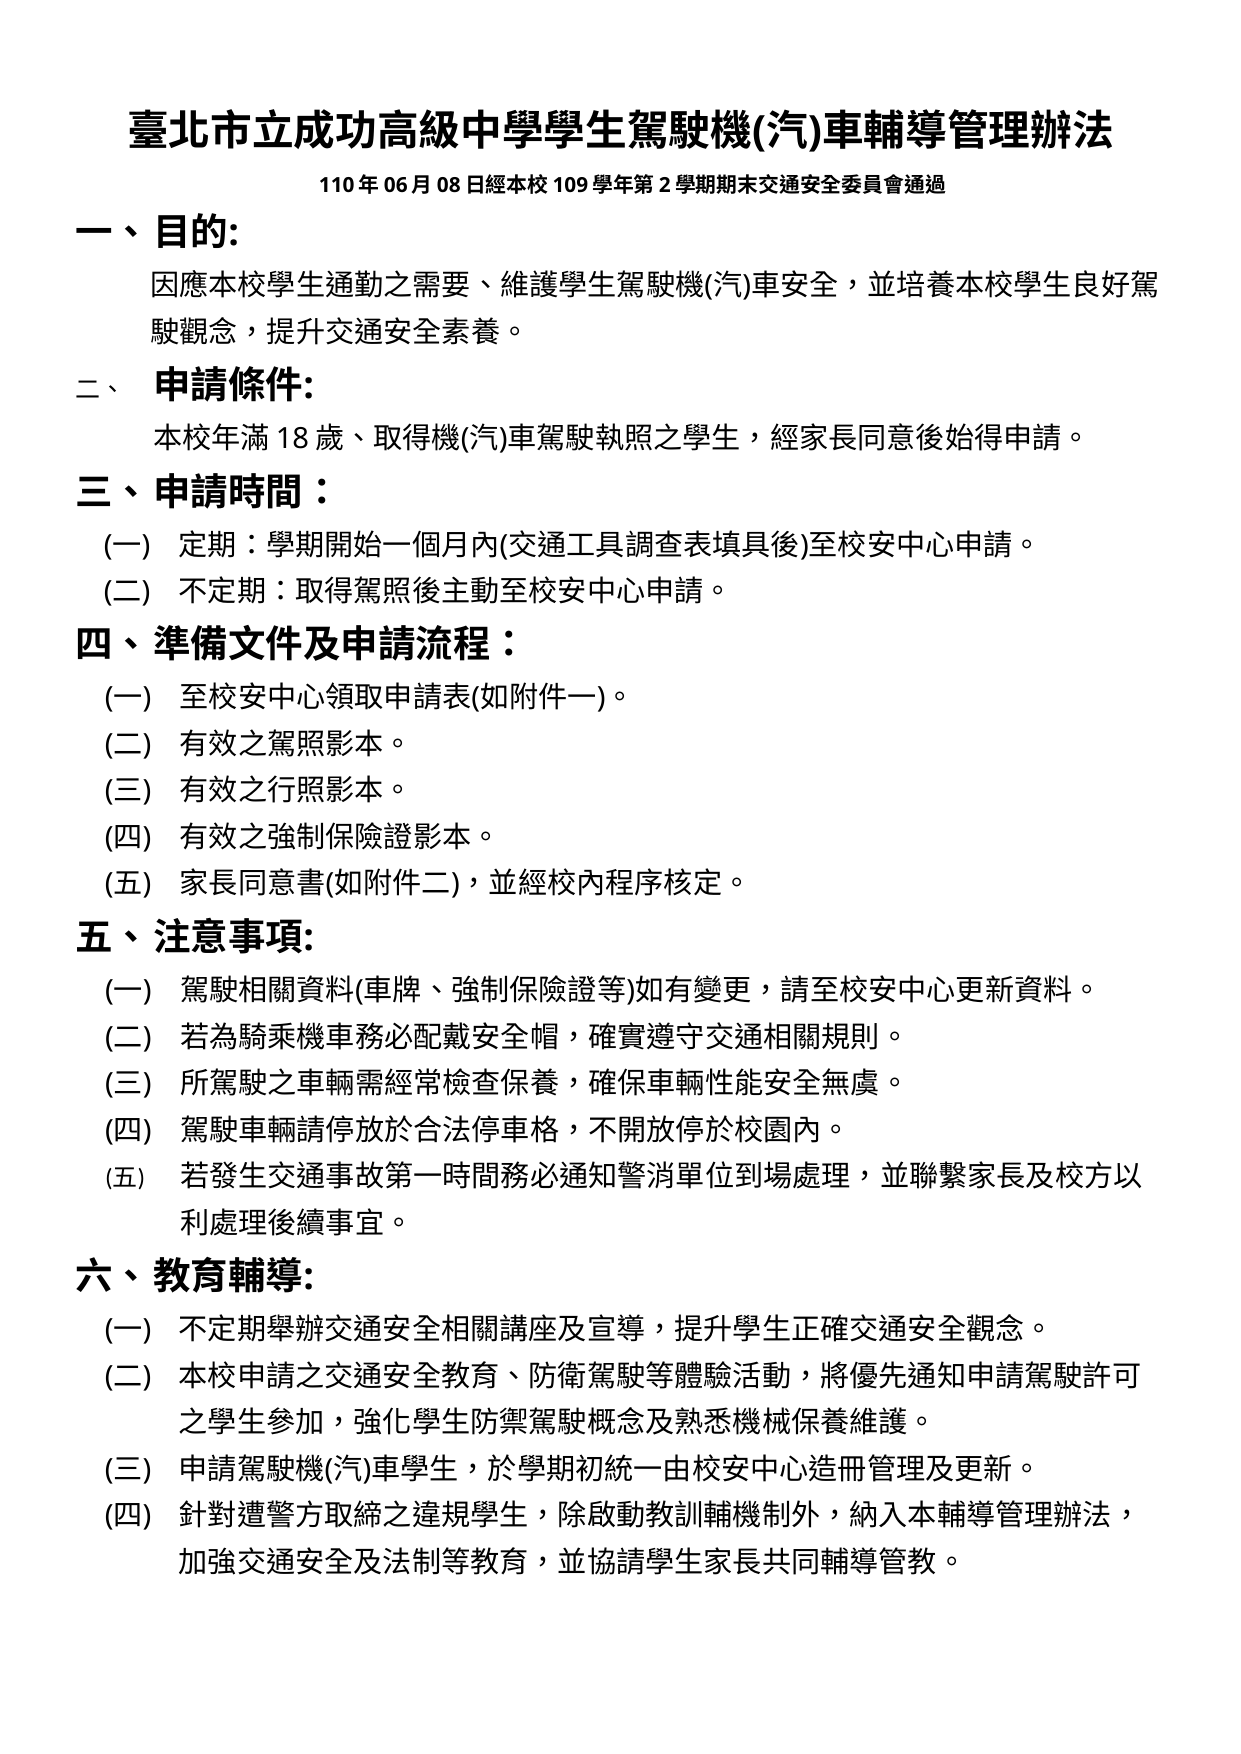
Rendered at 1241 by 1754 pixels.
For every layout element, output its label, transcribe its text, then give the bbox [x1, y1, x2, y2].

list 教育輔導: [75, 1246, 1165, 1300]
list 不定期舉辦交通安全相關講座及宣導，提升學生正確交通安全觀念。 [104, 1306, 1165, 1348]
list 若發生交通事故第一時間務必通知警消單位到場處理，並聯繫家長及校方以利處理後續事宜。 [105, 1153, 1165, 1242]
list 有效之強制保險證影本。 [104, 813, 1165, 856]
list 因應本校學生通勤之需要、維護學生駕駛機(汽)車安全，並培養本校學生良好駕駛觀念，提升交通安全素養。 [150, 262, 1165, 351]
list 注意事項: [75, 907, 1165, 961]
text 臺北市立成功高級中學學生駕駛機(汽)車輔導管理辦法 [75, 89, 1165, 164]
list 不定期：取得駕照後主動至校安中心申請。 [103, 568, 1165, 610]
list 有效之行照影本。 [104, 767, 1165, 809]
list 準備文件及申請流程： [75, 614, 1165, 668]
list 至校安中心領取申請表(如附件一)。 [104, 674, 1165, 716]
list 若為騎乘機車務必配戴安全帽，確實遵守交通相關規則。 [105, 1013, 1165, 1056]
list 本校申請之交通安全教育、防衛駕駛等體驗活動，將優先通知申請駕駛許可之學生參加，強化學生防禦駕駛概念及熟悉機械保養維護。 [104, 1352, 1165, 1441]
list 申請條件: [75, 355, 1165, 409]
list 申請駕駛機(汽)車學生，於學期初統一由校安中心造冊管理及更新。 [104, 1445, 1165, 1488]
list 有效之駕照影本。 [104, 720, 1165, 763]
list 針對遭警方取締之違規學生，除啟動教訓輔機制外，納入本輔導管理辦法，加強交通安全及法制等教育，並協請學生家長共同輔導管教。 [104, 1492, 1165, 1581]
list 定期：學期開始一個月內(交通工具調查表填具後)至校安中心申請。 [103, 521, 1165, 563]
list 駕駛車輛請停放於合法停車格，不開放停於校園內。 [105, 1106, 1165, 1149]
list 所駕駛之車輛需經常檢查保養，確保車輛性能安全無虞。 [105, 1060, 1165, 1102]
list 申請時間： [75, 461, 1165, 516]
list 家長同意書(如附件二)，並經校內程序核定。 [104, 860, 1165, 902]
text 110年06月08日經本校109學年第2學期期末交通安全委員會通過 [75, 164, 1165, 202]
list 駕駛相關資料(車牌、強制保險證等)如有變更，請至校安中心更新資料。 [105, 967, 1165, 1009]
list 本校年滿18歲、取得機(汽)車駕駛執照之學生，經家長同意後始得申請。 [153, 415, 1165, 457]
list 目的: [75, 202, 1165, 256]
